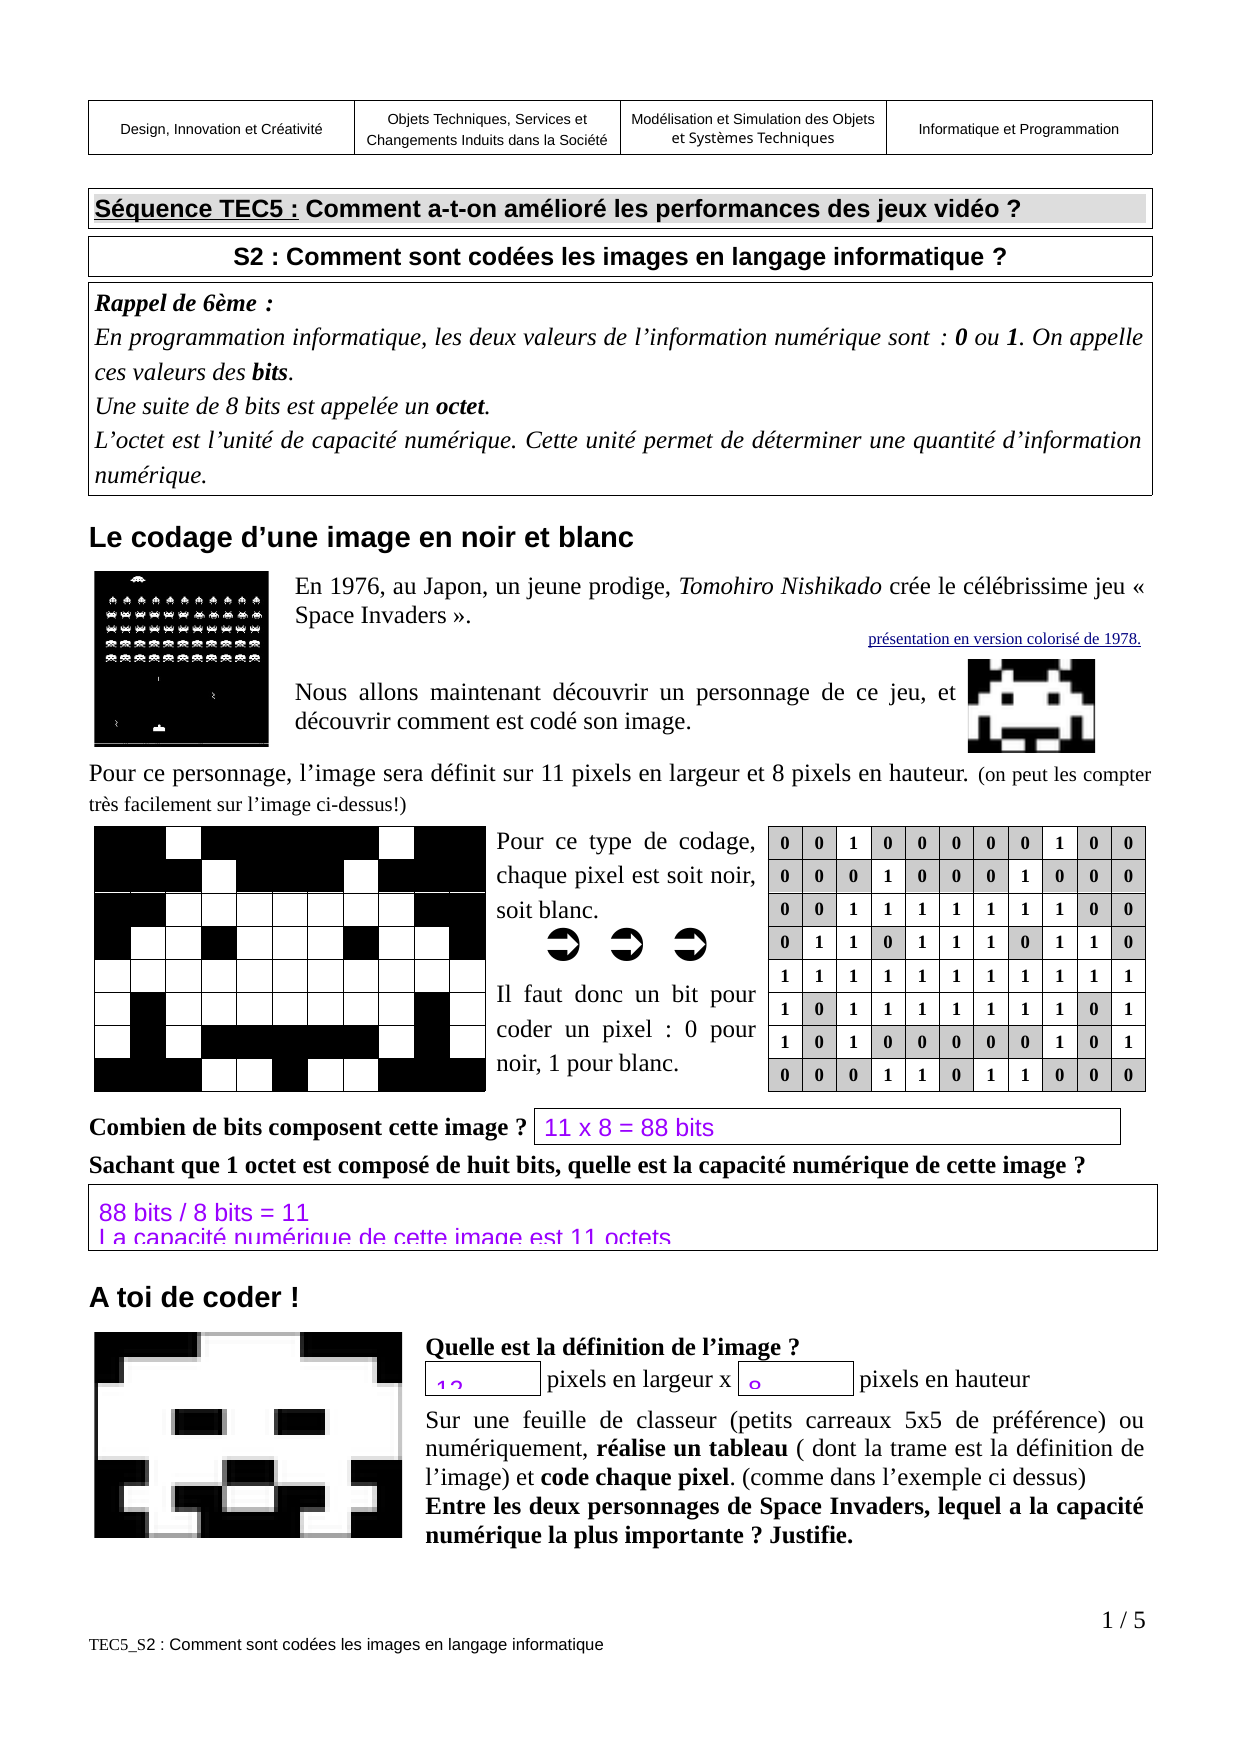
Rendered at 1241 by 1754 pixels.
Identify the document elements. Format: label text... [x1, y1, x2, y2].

table_cell [95, 860, 130, 892]
table_cell [450, 927, 485, 959]
table_cell 0 [1078, 894, 1111, 926]
table_cell 0 [803, 894, 836, 926]
table_cell [344, 993, 378, 1025]
table_cell 0 [837, 1059, 871, 1091]
text [1121, 1108, 1152, 1144]
table_cell [450, 894, 485, 926]
table_cell [308, 860, 343, 892]
table_cell 1 [1043, 1026, 1077, 1058]
table_cell 0 [1009, 1026, 1042, 1058]
table_cell 1 [837, 993, 871, 1025]
table_cell 0 [1078, 1059, 1111, 1091]
table_cell [237, 993, 272, 1025]
table_cell 1 [769, 1026, 802, 1058]
table_cell [450, 860, 485, 892]
table_cell 1 [872, 993, 905, 1025]
table_cell 1 [837, 894, 871, 926]
table_header 0 [872, 827, 905, 859]
table_cell 0 [769, 927, 802, 959]
table_cell 0 [906, 860, 939, 892]
table_cell 0 [1078, 860, 1111, 892]
table_cell 1 [1043, 960, 1077, 992]
table_cell 1 [1043, 927, 1077, 959]
table_cell [237, 860, 272, 892]
table_cell [166, 1059, 201, 1091]
table_cell [202, 1026, 236, 1058]
table_cell [273, 993, 307, 1025]
table_header [131, 827, 165, 859]
table_cell [450, 1026, 485, 1058]
table_cell 0 [1112, 894, 1145, 926]
table_cell [344, 927, 378, 959]
table_header Pour ce type de codage, chaque pixel est soit noir, soit blanc.    Il faut donc un bit pour coder un pixel : 0 pour noir, 1 pour blanc. [491, 820, 762, 1097]
table_cell [379, 1026, 414, 1058]
table_cell 0 [1112, 1059, 1145, 1091]
table_cell [415, 1026, 449, 1058]
picture [94, 1332, 403, 1538]
table_cell [344, 1026, 378, 1058]
table_cell [95, 1059, 130, 1091]
table_cell [379, 860, 414, 892]
table_cell 1 [1112, 1026, 1145, 1058]
table_cell [202, 960, 236, 992]
table_cell 1 [974, 993, 1008, 1025]
table_cell 0 [906, 1026, 939, 1058]
table_cell 0 [1043, 860, 1077, 892]
table_cell 1 [906, 1059, 939, 1091]
table_header En 1976, au Japon, un jeune prodige, Tomohiro Nishikado crée le célébrissime jeu « Space Invaders ». présentation en version colorisé de 1978. [289, 566, 1151, 654]
table_header 1 [837, 827, 871, 859]
text Pour ce personnage, l’image sera définit sur 11 pixels en largeur et 8 pixels en hauteur. (on peut les compter très facilement sur l’image ci-dessus!) [88, 758, 1152, 816]
table_header [89, 820, 491, 1097]
table_cell [95, 927, 130, 959]
table_cell [379, 894, 414, 926]
table_cell 1 [837, 1026, 871, 1058]
table_cell [131, 927, 165, 959]
table_header 0 [940, 827, 973, 859]
table_cell [202, 860, 236, 892]
table_cell 0 [1043, 1059, 1077, 1091]
table_cell 1 [872, 894, 905, 926]
table_cell 1 [1009, 860, 1042, 892]
table_cell [273, 927, 307, 959]
table_header [379, 827, 414, 859]
table_cell 1 [1043, 894, 1077, 926]
table_cell [308, 894, 343, 926]
table_cell 1 [974, 927, 1008, 959]
table_cell [308, 927, 343, 959]
table_cell 0 [1078, 993, 1111, 1025]
table_cell 1 [1009, 993, 1042, 1025]
table_header 0 [803, 827, 836, 859]
subtitle A toi de coder ! [88, 1280, 1152, 1314]
table_cell [273, 894, 307, 926]
table_cell [308, 960, 343, 992]
table_cell 1 [906, 960, 939, 992]
table_cell 1 [872, 1059, 905, 1091]
picture [94, 571, 269, 747]
table_cell [415, 927, 449, 959]
table_cell 1 [1078, 927, 1111, 959]
table_cell [237, 927, 272, 959]
table_cell [450, 1059, 485, 1091]
table_cell 0 [1112, 927, 1145, 959]
table_cell [166, 860, 201, 892]
table_cell 0 [769, 894, 802, 926]
table_cell 1 [803, 927, 836, 959]
table_cell [379, 993, 414, 1025]
table_cell 0 [1112, 860, 1145, 892]
table_cell 1 [906, 894, 939, 926]
table_cell [273, 1059, 307, 1091]
table_cell 0 [974, 860, 1008, 892]
table_header [237, 827, 272, 859]
table_cell 1 [940, 993, 973, 1025]
table_cell [202, 894, 236, 926]
table_cell 1 [769, 960, 802, 992]
table_cell [415, 1059, 449, 1091]
table_cell 0 [1078, 1026, 1111, 1058]
table_header [308, 827, 343, 859]
table_cell 0 [940, 860, 973, 892]
table_cell [308, 1059, 343, 1091]
table_cell 0 [837, 860, 871, 892]
table_header 0 [1078, 827, 1111, 859]
table_header 0 [974, 827, 1008, 859]
table_cell 0 [769, 860, 802, 892]
table_cell 0 [940, 1059, 973, 1091]
table_cell [273, 1026, 307, 1058]
table_cell [166, 960, 201, 992]
table_cell 1 [872, 860, 905, 892]
table_header Rappel de 6ème : En programmation informatique, les deux valeurs de l’information numérique sont : 0 ou 1. On appelle ces valeurs des bits. Une suite de 8 bits est appelée un octet. L’octet est l’unité de capacité numérique. Cette unité permet de déterminer une quantité d’information numérique. [89, 283, 1152, 494]
table_cell [415, 860, 449, 892]
table_cell 1 [1009, 960, 1042, 992]
table_cell 1 [769, 993, 802, 1025]
table_cell 0 [974, 1026, 1008, 1058]
table_cell [131, 960, 165, 992]
table_cell 1 [1112, 993, 1145, 1025]
table_cell [344, 960, 378, 992]
table_cell 0 [940, 1026, 973, 1058]
table_header [89, 1326, 419, 1554]
table_cell 1 [872, 960, 905, 992]
table_cell 1 [803, 960, 836, 992]
table_cell [95, 960, 130, 992]
table_header 1 [1043, 827, 1077, 859]
table_cell [131, 993, 165, 1025]
table_cell [415, 960, 449, 992]
table_cell [344, 1059, 378, 1091]
table_cell [450, 960, 485, 992]
table_cell 1 [1009, 894, 1042, 926]
table_header [450, 827, 485, 859]
table_cell [131, 860, 165, 892]
table_cell 1 [906, 993, 939, 1025]
table_cell 1 [940, 927, 973, 959]
table_header Séquence TEC5 : Comment a-t-on amélioré les performances des jeux vidéo ? [89, 189, 1152, 228]
table_cell [237, 1059, 272, 1091]
table_cell 0 [803, 993, 836, 1025]
table_cell [202, 993, 236, 1025]
table_header Quelle est la définition de l’image ? pixels en largeur x pixels en hauteur Sur une feuille de classeur (petits carreaux 5x5 de préférence) ou numériquement, réalise un tableau ( dont la trame est la définition de l’image) et code chaque pixel. (comme dans l’exemple ci dessus) Entre les deux personnages de Space Invaders, lequel a la capacité numérique la plus importante ? Justifie. [420, 1326, 1151, 1554]
table_cell 0 [1009, 927, 1042, 959]
table_header [344, 827, 378, 859]
table_cell 1 [906, 927, 939, 959]
table_cell [95, 1026, 130, 1058]
picture [967, 659, 1096, 753]
table_cell 0 [769, 1059, 802, 1091]
table_header 0 [1112, 827, 1145, 859]
table_cell 1 [1112, 960, 1145, 992]
table_cell [166, 927, 201, 959]
table_header [415, 827, 449, 859]
table_cell [237, 960, 272, 992]
table_cell [415, 993, 449, 1025]
table_cell [166, 1026, 201, 1058]
table_header S2 : Comment sont codées les images en langage informatique ? [89, 237, 1152, 276]
subtitle Le codage d’une image en noir et blanc [88, 520, 1152, 553]
table_cell 1 [837, 960, 871, 992]
table_header 0 [769, 827, 802, 859]
table_cell 0 [803, 1059, 836, 1091]
table_cell 1 [837, 927, 871, 959]
table_cell 1 [974, 894, 1008, 926]
table_header 0 [1009, 827, 1042, 859]
table_cell 0 [872, 1026, 905, 1058]
table_cell Nous allons maintenant découvrir un personnage de ce jeu, et découvrir comment est codé son image. [289, 654, 962, 758]
table_cell 1 [1009, 1059, 1042, 1091]
table_cell [344, 894, 378, 926]
table_header [95, 827, 130, 859]
table_header [166, 827, 201, 859]
table_cell [962, 654, 1151, 758]
table_cell [379, 927, 414, 959]
table_cell 1 [1078, 960, 1111, 992]
table_header 0 [906, 827, 939, 859]
table_cell [202, 1059, 236, 1091]
text Sachant que 1 octet est composé de huit bits, quelle est la capacité numérique de cette image ? [88, 1150, 1152, 1178]
table_cell [379, 1059, 414, 1091]
table_cell 1 [940, 894, 973, 926]
table_cell 0 [872, 927, 905, 959]
table_header [202, 827, 236, 859]
table_cell [95, 894, 130, 926]
table_cell 1 [974, 1059, 1008, 1091]
table_cell [131, 894, 165, 926]
table_cell [166, 993, 201, 1025]
table_cell [237, 894, 272, 926]
table_cell [166, 894, 201, 926]
table_cell [415, 894, 449, 926]
table_cell [344, 860, 378, 892]
table_cell [237, 1026, 272, 1058]
table_cell 1 [974, 960, 1008, 992]
table_cell [131, 1059, 165, 1091]
table_header [89, 566, 289, 758]
table_cell 0 [803, 860, 836, 892]
table_header [762, 820, 1151, 1097]
table_cell 0 [803, 1026, 836, 1058]
table_header [273, 827, 307, 859]
table_cell [379, 960, 414, 992]
text Combien de bits composent cette image ? [88, 1108, 534, 1144]
table_cell 1 [940, 960, 973, 992]
table_cell [273, 960, 307, 992]
table_cell [131, 1026, 165, 1058]
table_cell [308, 1026, 343, 1058]
table_cell [450, 993, 485, 1025]
table_cell [95, 993, 130, 1025]
table_cell 1 [1043, 993, 1077, 1025]
table_cell [308, 993, 343, 1025]
table_cell [273, 860, 307, 892]
table_cell [202, 927, 236, 959]
